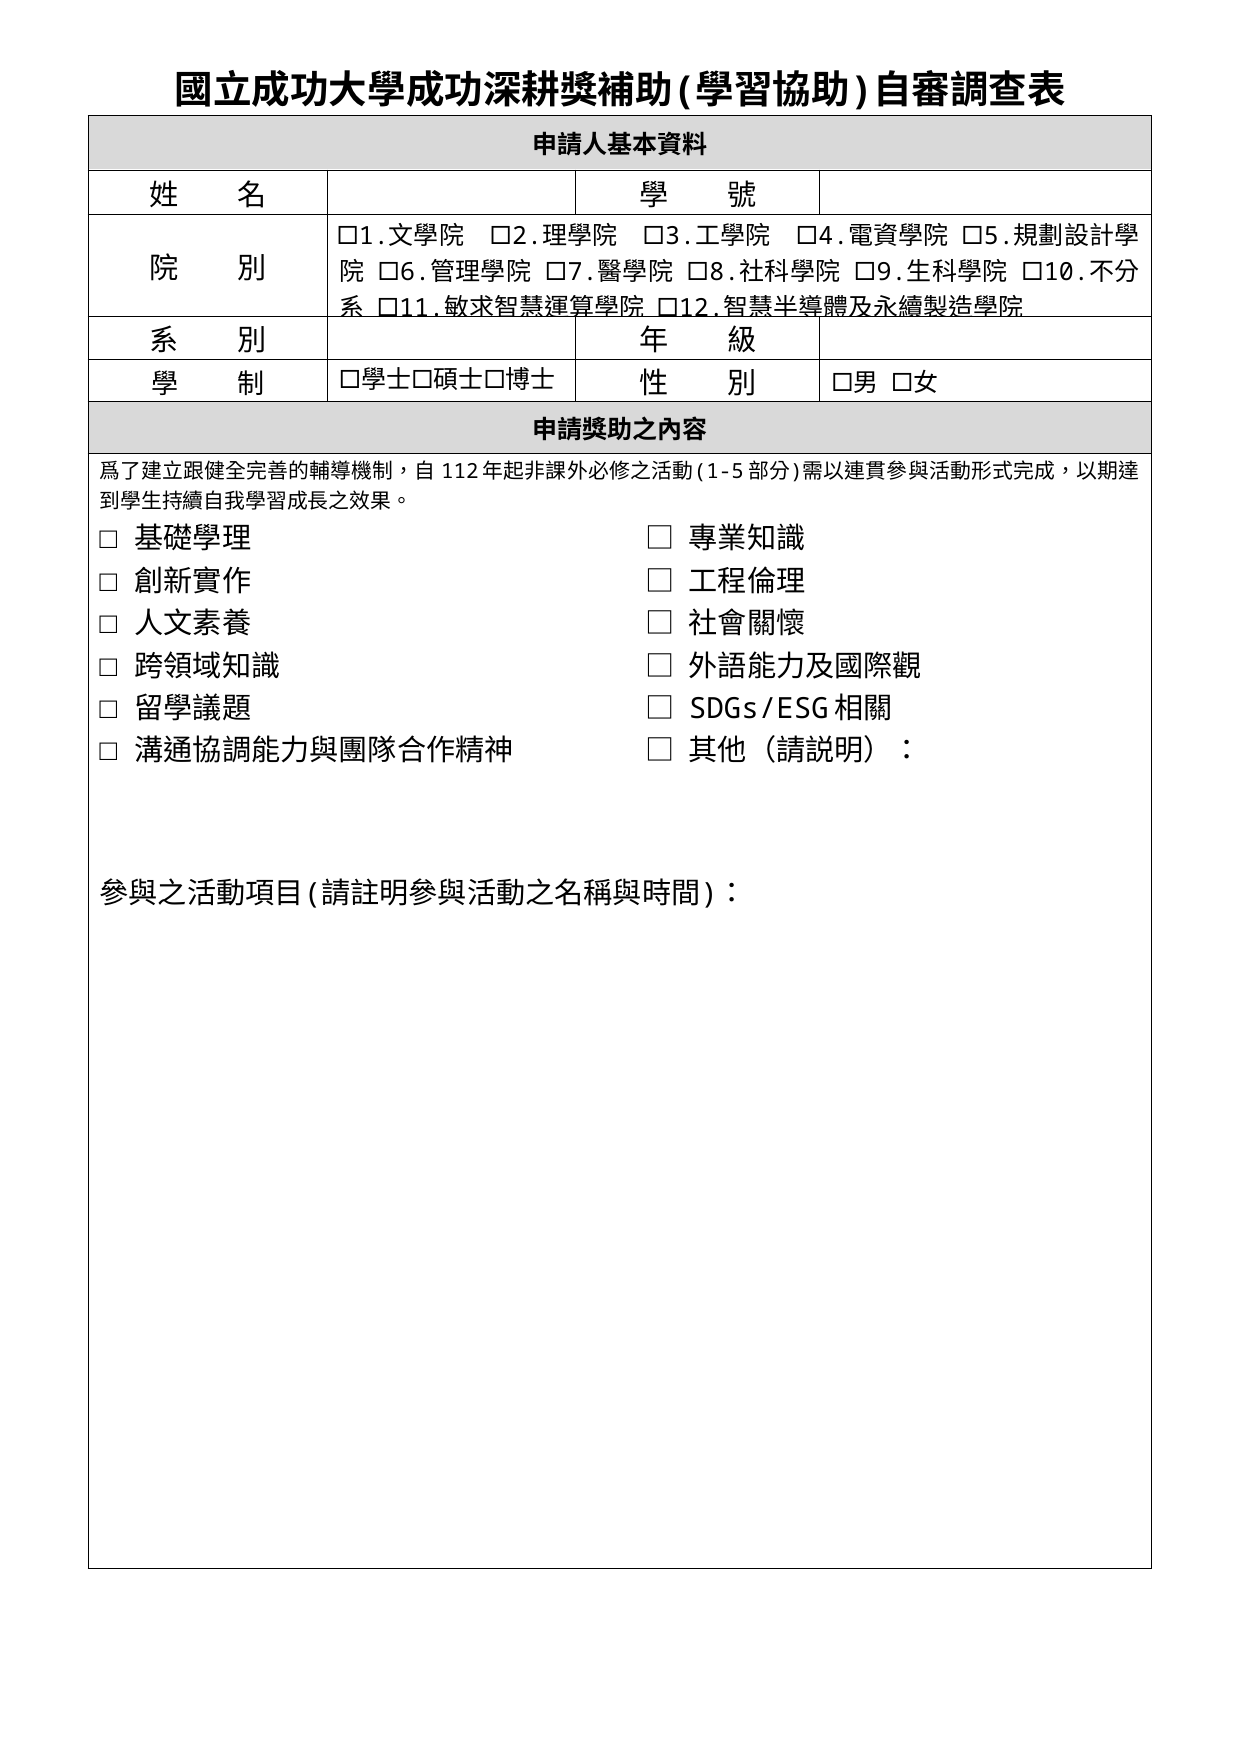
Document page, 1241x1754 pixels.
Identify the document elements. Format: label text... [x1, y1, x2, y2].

table_cell 年 級 [576, 317, 819, 359]
table_cell [820, 171, 1151, 214]
table_cell [1152, 316, 1214, 359]
table_cell 男 女 [820, 360, 1151, 401]
table_cell [1152, 214, 1214, 316]
table_cell 1.文學院 2.理學院 3.工學院 4.電資學院 5.規劃設計學院 6.管理學院 7.醫學院 8.社科學院 9.生科學院 10.不分系 11.敏求智慧運算學院 12.智慧半導體及永續製造學院 [328, 215, 1151, 316]
table_cell [1152, 401, 1214, 453]
table_cell [328, 317, 575, 359]
table_cell [1152, 359, 1214, 401]
table_cell 學 制 [89, 360, 327, 401]
table_cell 院 別 [89, 215, 327, 316]
table_cell [820, 317, 1151, 359]
table_header [1152, 115, 1214, 169]
table_cell 爲了建立跟健全完善的輔導機制，自112年起非課外必修之活動(1-5部分)需以連貫參與活動形式完成，以期達到學生持續自我學習成長之效果。 □ 基礎學理 □ 專業知識 □ 創新實作 □ 工程倫理 □ 人文素養 □ 社會關懷 □ 跨領域知識 □ 外語能力及國際觀 □ 留學議題 □ SDGs/ESG相關 □ 溝通協調能力與團隊合作精神 □ 其他（請説明）： 參與之活動項目(請註明參與活動之名稱與時間)： [89, 454, 1151, 1568]
table_cell 申請獎助之內容 [89, 402, 1151, 453]
table_header 申請人基本資料 [89, 116, 1151, 169]
table_cell [1152, 453, 1214, 1568]
table_cell 性 別 [576, 360, 819, 401]
table_cell 學士碩士博士 [328, 360, 575, 401]
text 國立成功大學成功深耕獎補助(學習協助)自審調查表 [118, 59, 1122, 115]
table_cell 學 號 [576, 171, 819, 214]
table_cell [1152, 170, 1214, 214]
table_cell [328, 171, 575, 214]
table_cell 系 別 [89, 317, 327, 359]
table_cell 姓 名 [89, 171, 327, 214]
